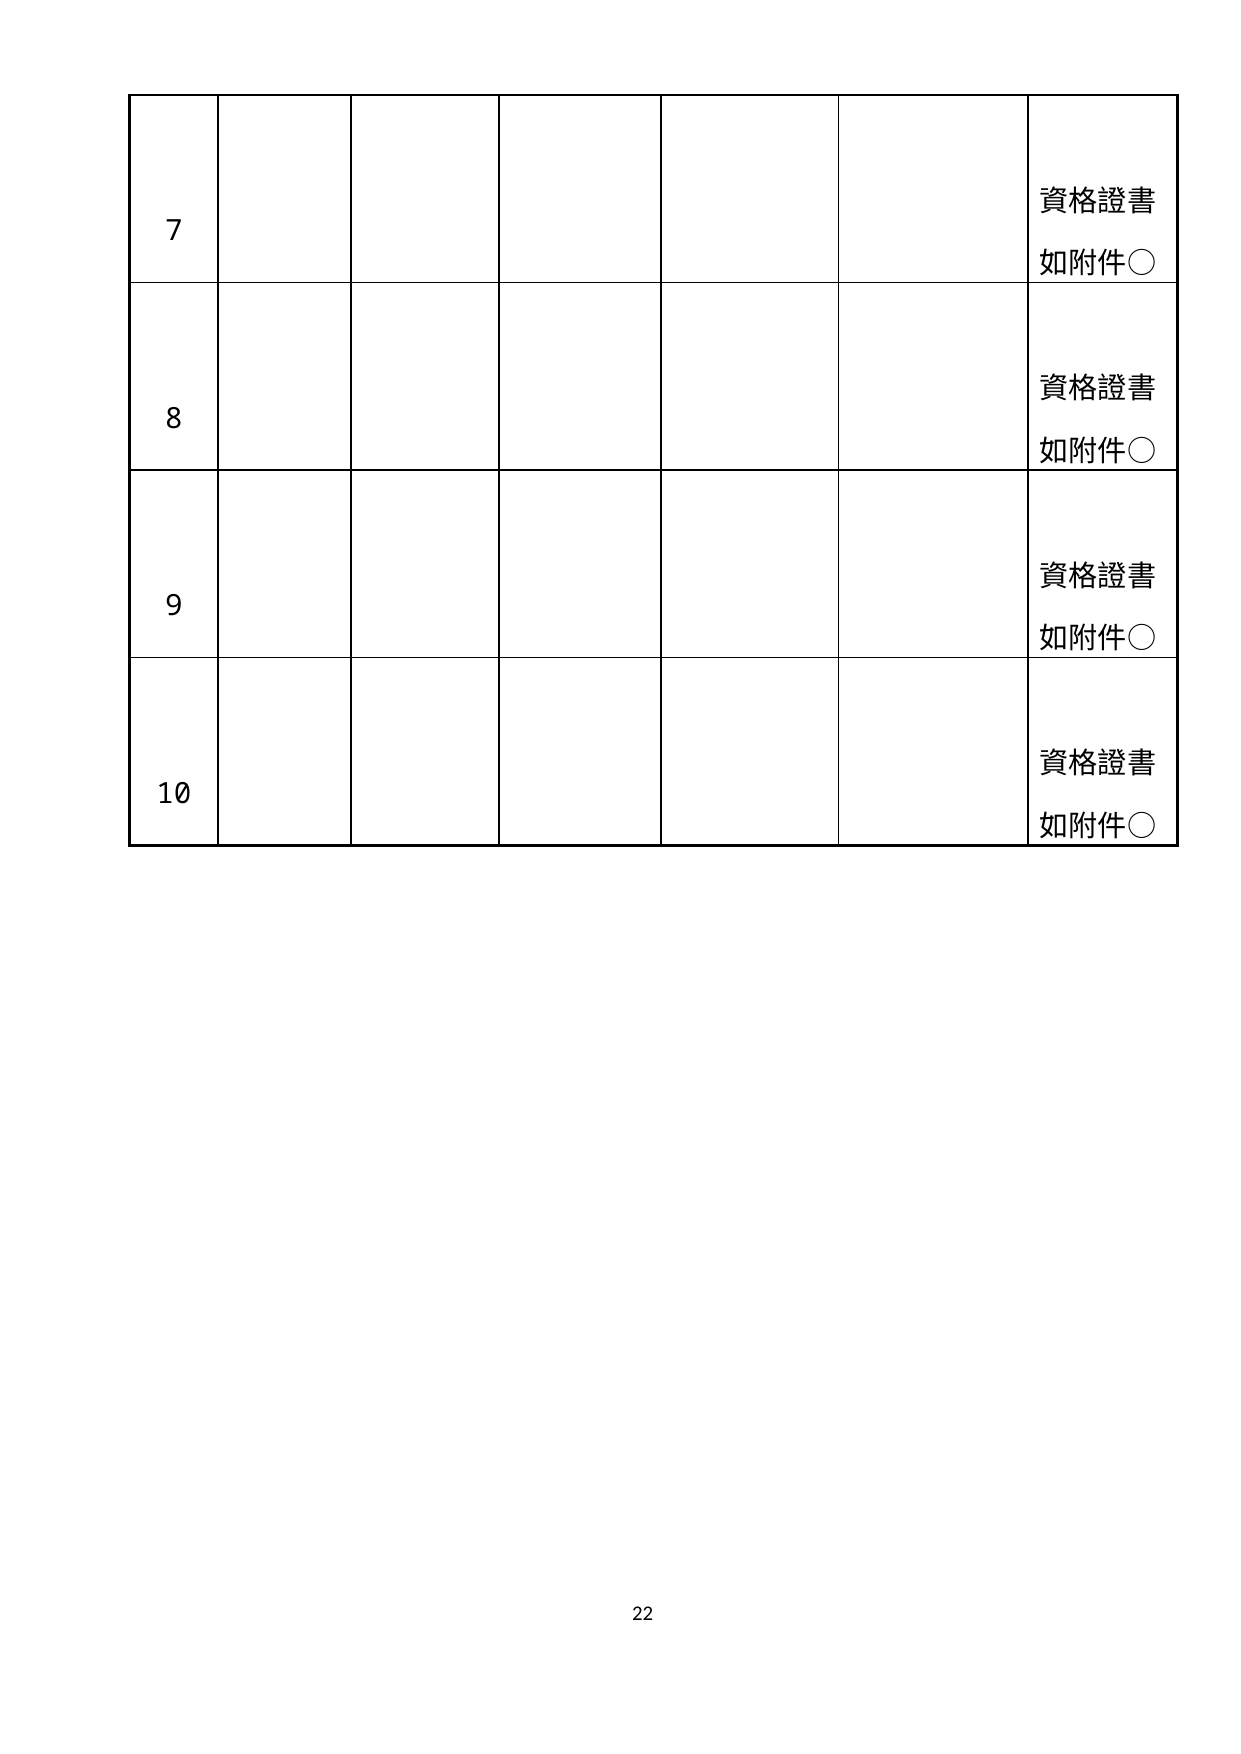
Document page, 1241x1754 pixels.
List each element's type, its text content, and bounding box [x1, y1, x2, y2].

table_cell [662, 96, 838, 282]
table_cell [219, 658, 350, 844]
table_cell 資格證書如附件○ [1029, 96, 1176, 282]
table_cell [500, 471, 660, 657]
table_cell 資格證書如附件○ [1029, 283, 1176, 469]
table_cell [839, 96, 1027, 282]
table_cell 資格證書如附件○ [1029, 658, 1176, 844]
table_cell [352, 96, 498, 282]
table_cell [662, 471, 838, 657]
table_cell [219, 471, 350, 657]
table_cell [219, 96, 350, 282]
table_cell 10 [131, 658, 217, 844]
table_cell [500, 283, 660, 469]
table_cell [219, 283, 350, 469]
table_cell [839, 471, 1027, 657]
table_cell [662, 283, 838, 469]
table_cell 8 [131, 283, 217, 469]
table_cell [839, 658, 1027, 844]
table_cell [500, 96, 660, 282]
table_cell [839, 283, 1027, 469]
table_cell 9 [131, 471, 217, 657]
table_cell 7 [131, 96, 217, 282]
table_cell [352, 471, 498, 657]
table_cell [352, 658, 498, 844]
table_cell 資格證書如附件○ [1029, 471, 1176, 657]
table_cell [352, 283, 498, 469]
table_cell [662, 658, 838, 844]
table_cell [500, 658, 660, 844]
